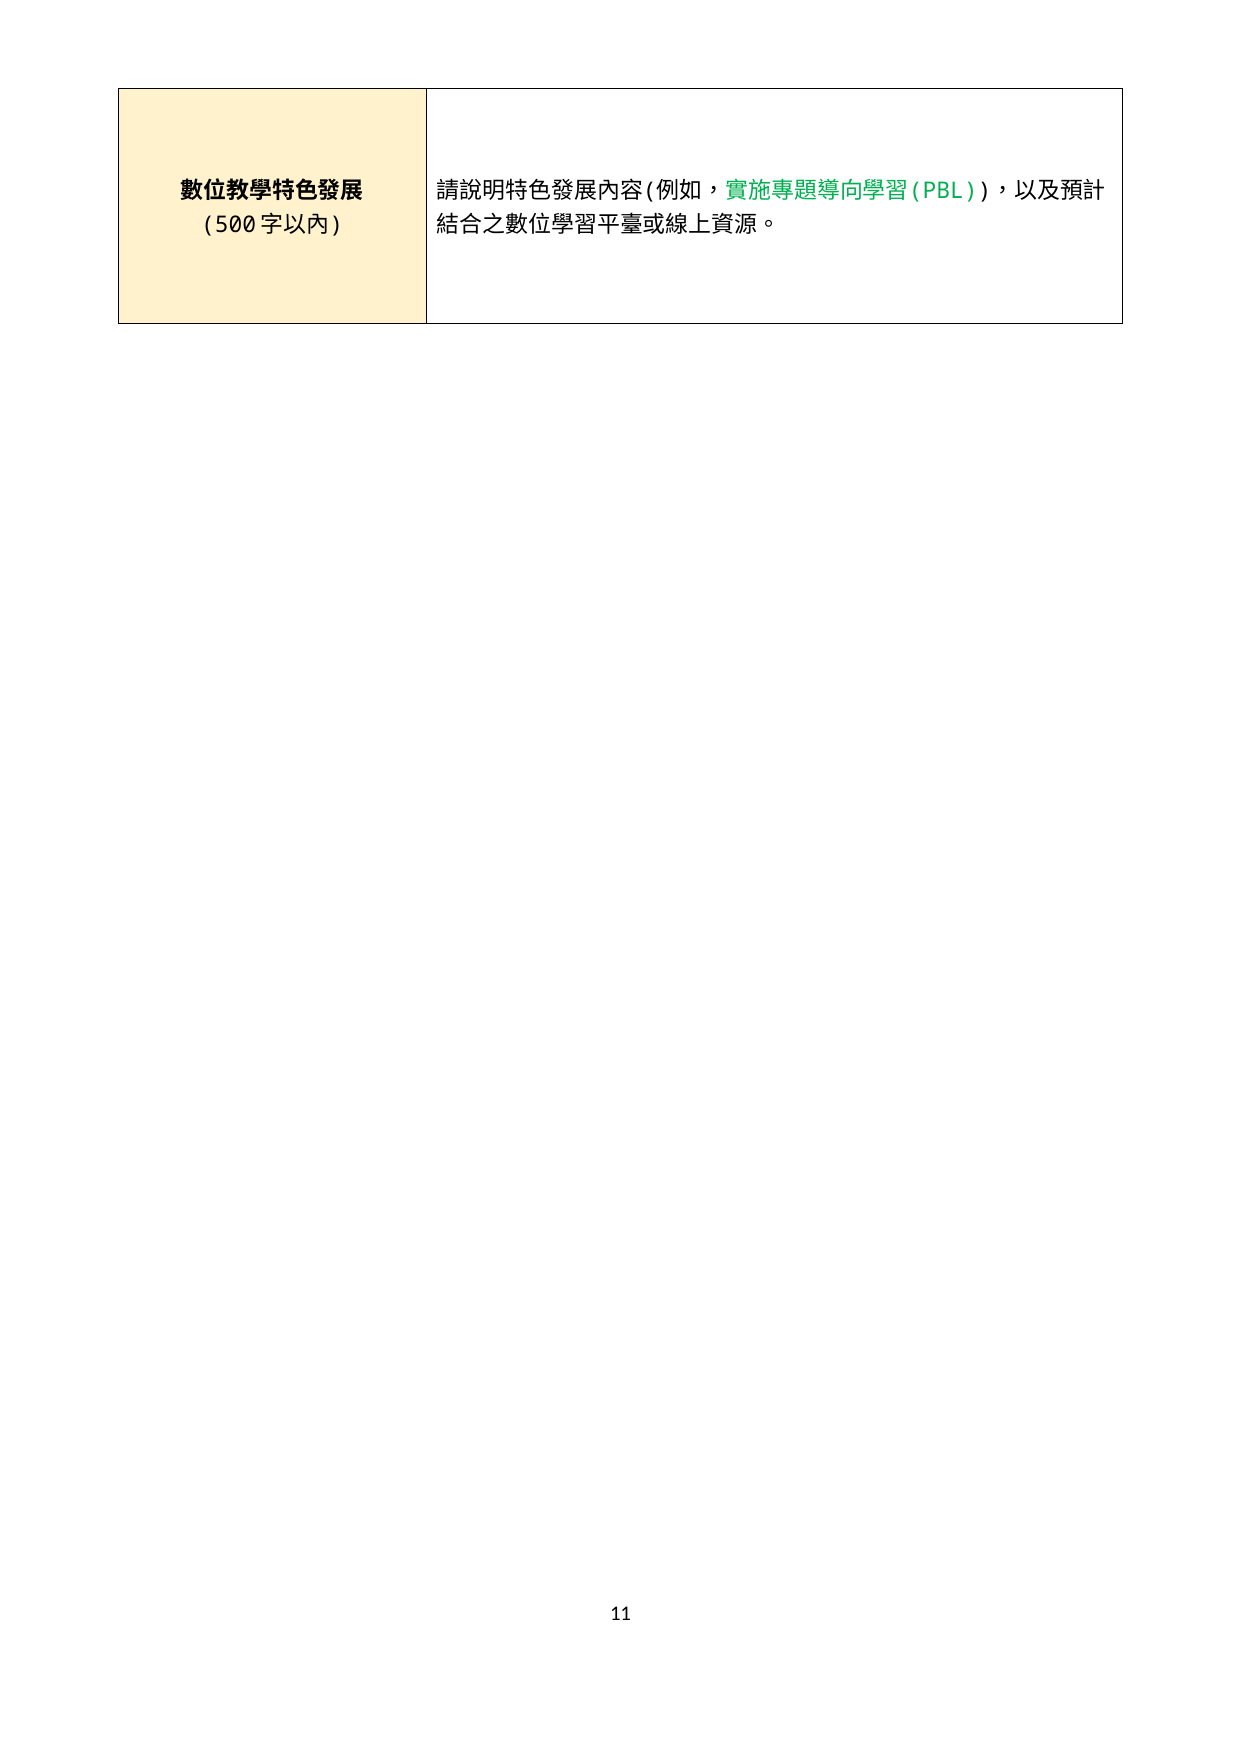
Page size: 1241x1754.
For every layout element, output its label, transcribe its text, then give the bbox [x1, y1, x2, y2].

table_cell 數位教學特色發展 (500字以內) [119, 89, 426, 323]
table_cell 請說明特色發展內容(例如，實施專題導向學習(PBL))，以及預計結合之數位學習平臺或線上資源。 [427, 89, 1122, 323]
